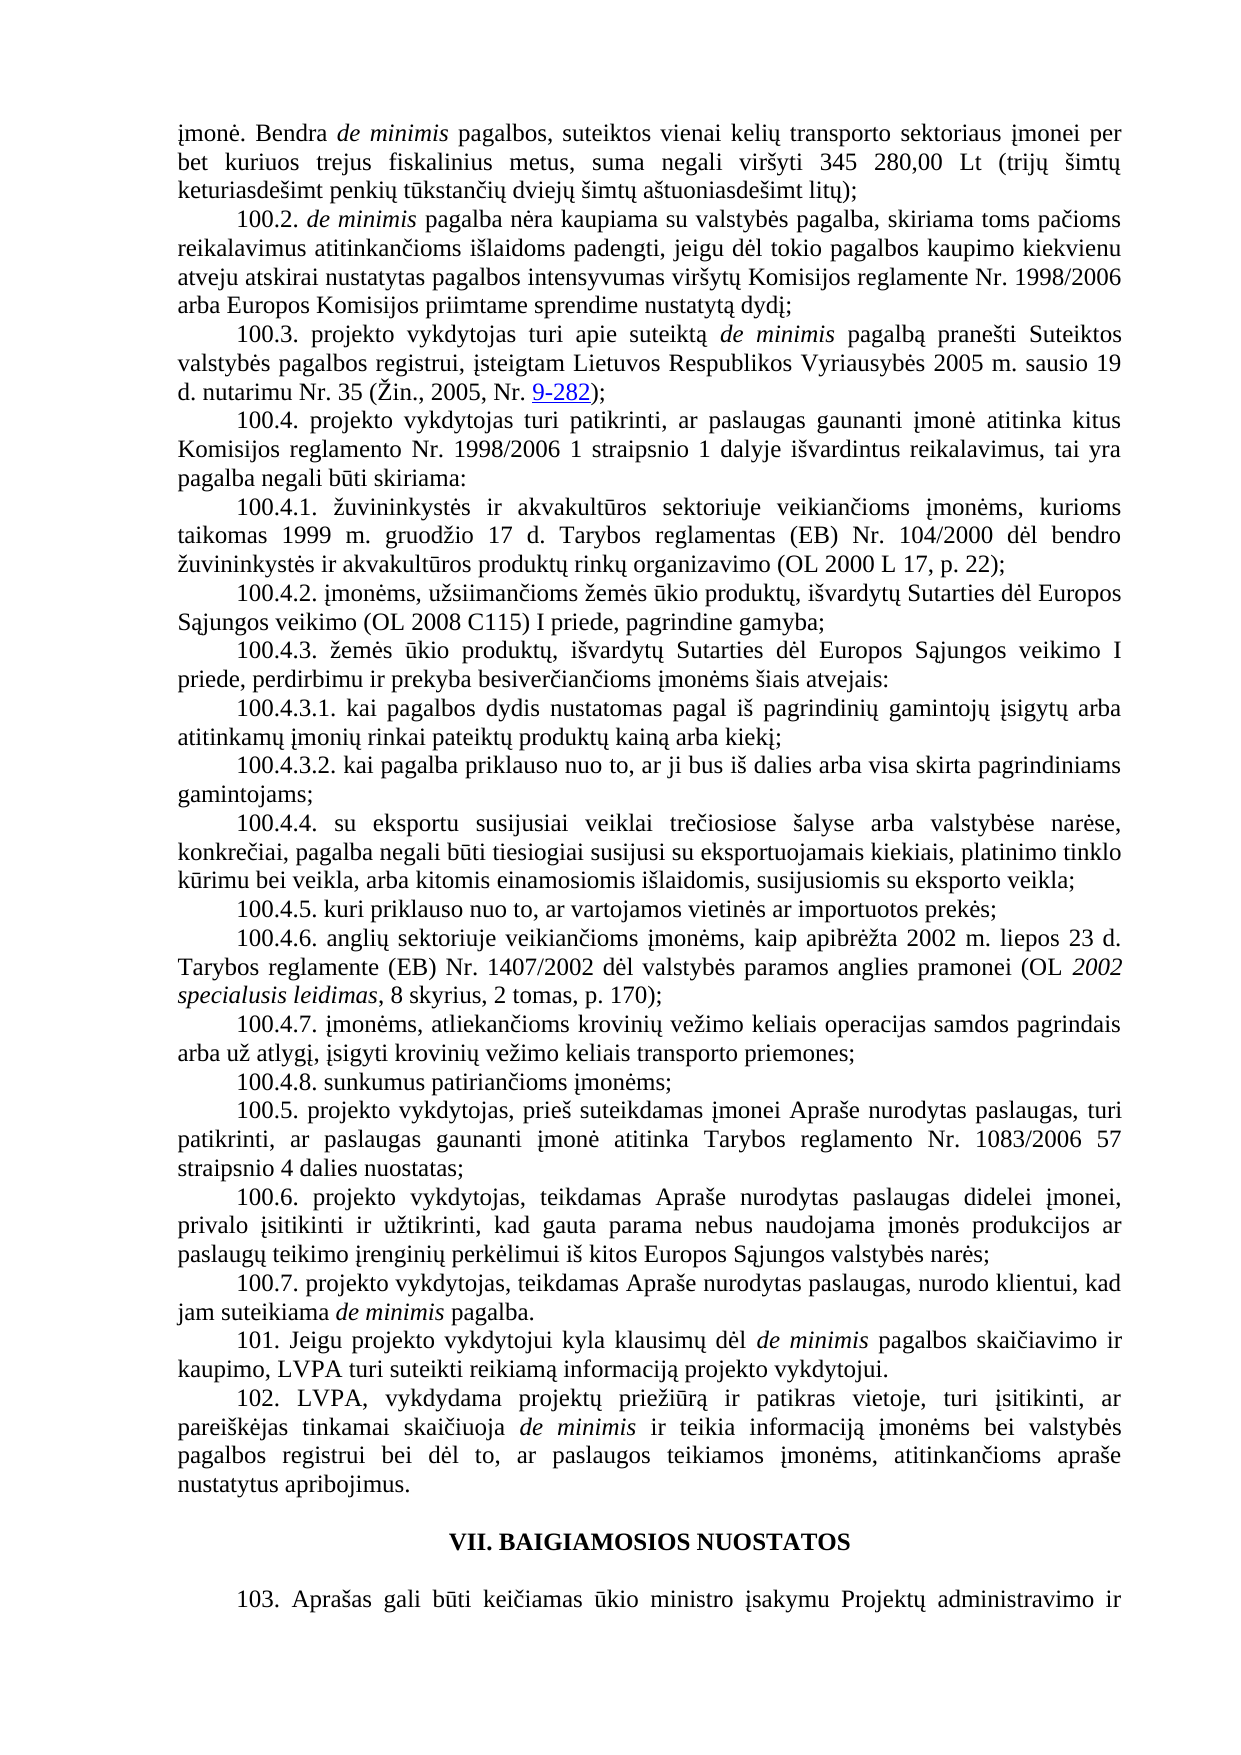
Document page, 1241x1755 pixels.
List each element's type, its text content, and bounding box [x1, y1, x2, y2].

text 100.4.7. įmonėms, atliekančioms krovinių vežimo keliais operacijas samdos pagrindais arba už atlygį, įsigyti krovinių vežimo keliais transporto priemones; [177, 1009, 1122, 1067]
text 100.3. projekto vykdytojas turi apie suteiktą de minimis pagalbą pranešti Suteiktos valstybės pagalbos registrui, įsteigtam Lietuvos Respublikos Vyriausybės 2005 m. sausio 19 d. nutarimu Nr. 35 (Žin., 2005, Nr. 9-282); [177, 319, 1122, 406]
text 101. Jeigu projekto vykdytojui kyla klausimų dėl de minimis pagalbos skaičiavimo ir kaupimo, LVPA turi suteikti reikiamą informaciją projekto vykdytojui. [177, 1326, 1122, 1383]
text 103. Aprašas gali būti keičiamas ūkio ministro įsakymu Projektų administravimo ir [177, 1584, 1122, 1613]
text 100.4.8. sunkumus patiriančioms įmonėms; [177, 1067, 1122, 1096]
text 100.4.4. su eksportu susijusiai veiklai trečiosiose šalyse arba valstybėse narėse, konkrečiai, pagalba negali būti tiesiogiai susijusi su eksportuojamais kiekiais, platinimo tinklo kūrimu bei veikla, arba kitomis einamosiomis išlaidomis, susijusiomis su eksporto veikla; [177, 808, 1122, 894]
text 100.4. projekto vykdytojas turi patikrinti, ar paslaugas gaunanti įmonė atitinka kitus Komisijos reglamento Nr. 1998/2006 1 straipsnio 1 dalyje išvardintus reikalavimus, tai yra pagalba negali būti skiriama: [177, 406, 1122, 492]
text 100.4.3.2. kai pagalba priklauso nuo to, ar ji bus iš dalies arba visa skirta pagrindiniams gamintojams; [177, 751, 1122, 808]
text VII. BAIGIAMOSIOS NUOSTATOS [177, 1527, 1122, 1556]
text 100.7. projekto vykdytojas, teikdamas Apraše nurodytas paslaugas, nurodo klientui, kad jam suteikiama de minimis pagalba. [177, 1268, 1122, 1326]
text 100.4.6. anglių sektoriuje veikiančioms įmonėms, kaip apibrėžta 2002 m. liepos 23 d. Tarybos reglamente (EB) Nr. 1407/2002 dėl valstybės paramos anglies pramonei (OL 2002 specialusis leidimas, 8 skyrius, 2 tomas, p. 170); [177, 923, 1122, 1009]
text 100.4.5. kuri priklauso nuo to, ar vartojamos vietinės ar importuotos prekės; [177, 894, 1122, 923]
text 100.4.3. žemės ūkio produktų, išvardytų Sutarties dėl Europos Sąjungos veikimo I priede, perdirbimu ir prekyba besiverčiančioms įmonėms šiais atvejais: [177, 636, 1122, 693]
text 100.4.3.1. kai pagalbos dydis nustatomas pagal iš pagrindinių gamintojų įsigytų arba atitinkamų įmonių rinkai pateiktų produktų kainą arba kiekį; [177, 693, 1122, 751]
text 100.6. projekto vykdytojas, teikdamas Apraše nurodytas paslaugas didelei įmonei, privalo įsitikinti ir užtikrinti, kad gauta parama nebus naudojama įmonės produkcijos ar paslaugų teikimo įrenginių perkėlimui iš kitos Europos Sąjungos valstybės narės; [177, 1182, 1122, 1268]
text įmonė. Bendra de minimis pagalbos, suteiktos vienai kelių transporto sektoriaus įmonei per bet kuriuos trejus fiskalinius metus, suma negali viršyti 345 280,00 Lt (trijų šimtų keturiasdešimt penkių tūkstančių dviejų šimtų aštuoniasdešimt litų); [177, 118, 1122, 204]
text 100.4.2. įmonėms, užsiimančioms žemės ūkio produktų, išvardytų Sutarties dėl Europos Sąjungos veikimo (OL 2008 C115) I priede, pagrindine gamyba; [177, 578, 1122, 636]
text 102. LVPA, vykdydama projektų priežiūrą ir patikras vietoje, turi įsitikinti, ar pareiškėjas tinkamai skaičiuoja de minimis ir teikia informaciją įmonėms bei valstybės pagalbos registrui bei dėl to, ar paslaugos teikiamos įmonėms, atitinkančioms apraše nustatytus apribojimus. [177, 1383, 1122, 1498]
text 100.4.1. žuvininkystės ir akvakultūros sektoriuje veikiančioms įmonėms, kurioms taikomas 1999 m. gruodžio 17 d. Tarybos reglamentas (EB) Nr. 104/2000 dėl bendro žuvininkystės ir akvakultūros produktų rinkų organizavimo (OL 2000 L 17, p. 22); [177, 492, 1122, 578]
text 100.5. projekto vykdytojas, prieš suteikdamas įmonei Apraše nurodytas paslaugas, turi patikrinti, ar paslaugas gaunanti įmonė atitinka Tarybos reglamento Nr. 1083/2006 57 straipsnio 4 dalies nuostatas; [177, 1096, 1122, 1182]
text 100.2. de minimis pagalba nėra kaupiama su valstybės pagalba, skiriama toms pačioms reikalavimus atitinkančioms išlaidoms padengti, jeigu dėl tokio pagalbos kaupimo kiekvienu atveju atskirai nustatytas pagalbos intensyvumas viršytų Komisijos reglamente Nr. 1998/2006 arba Europos Komisijos priimtame sprendime nustatytą dydį; [177, 204, 1122, 319]
